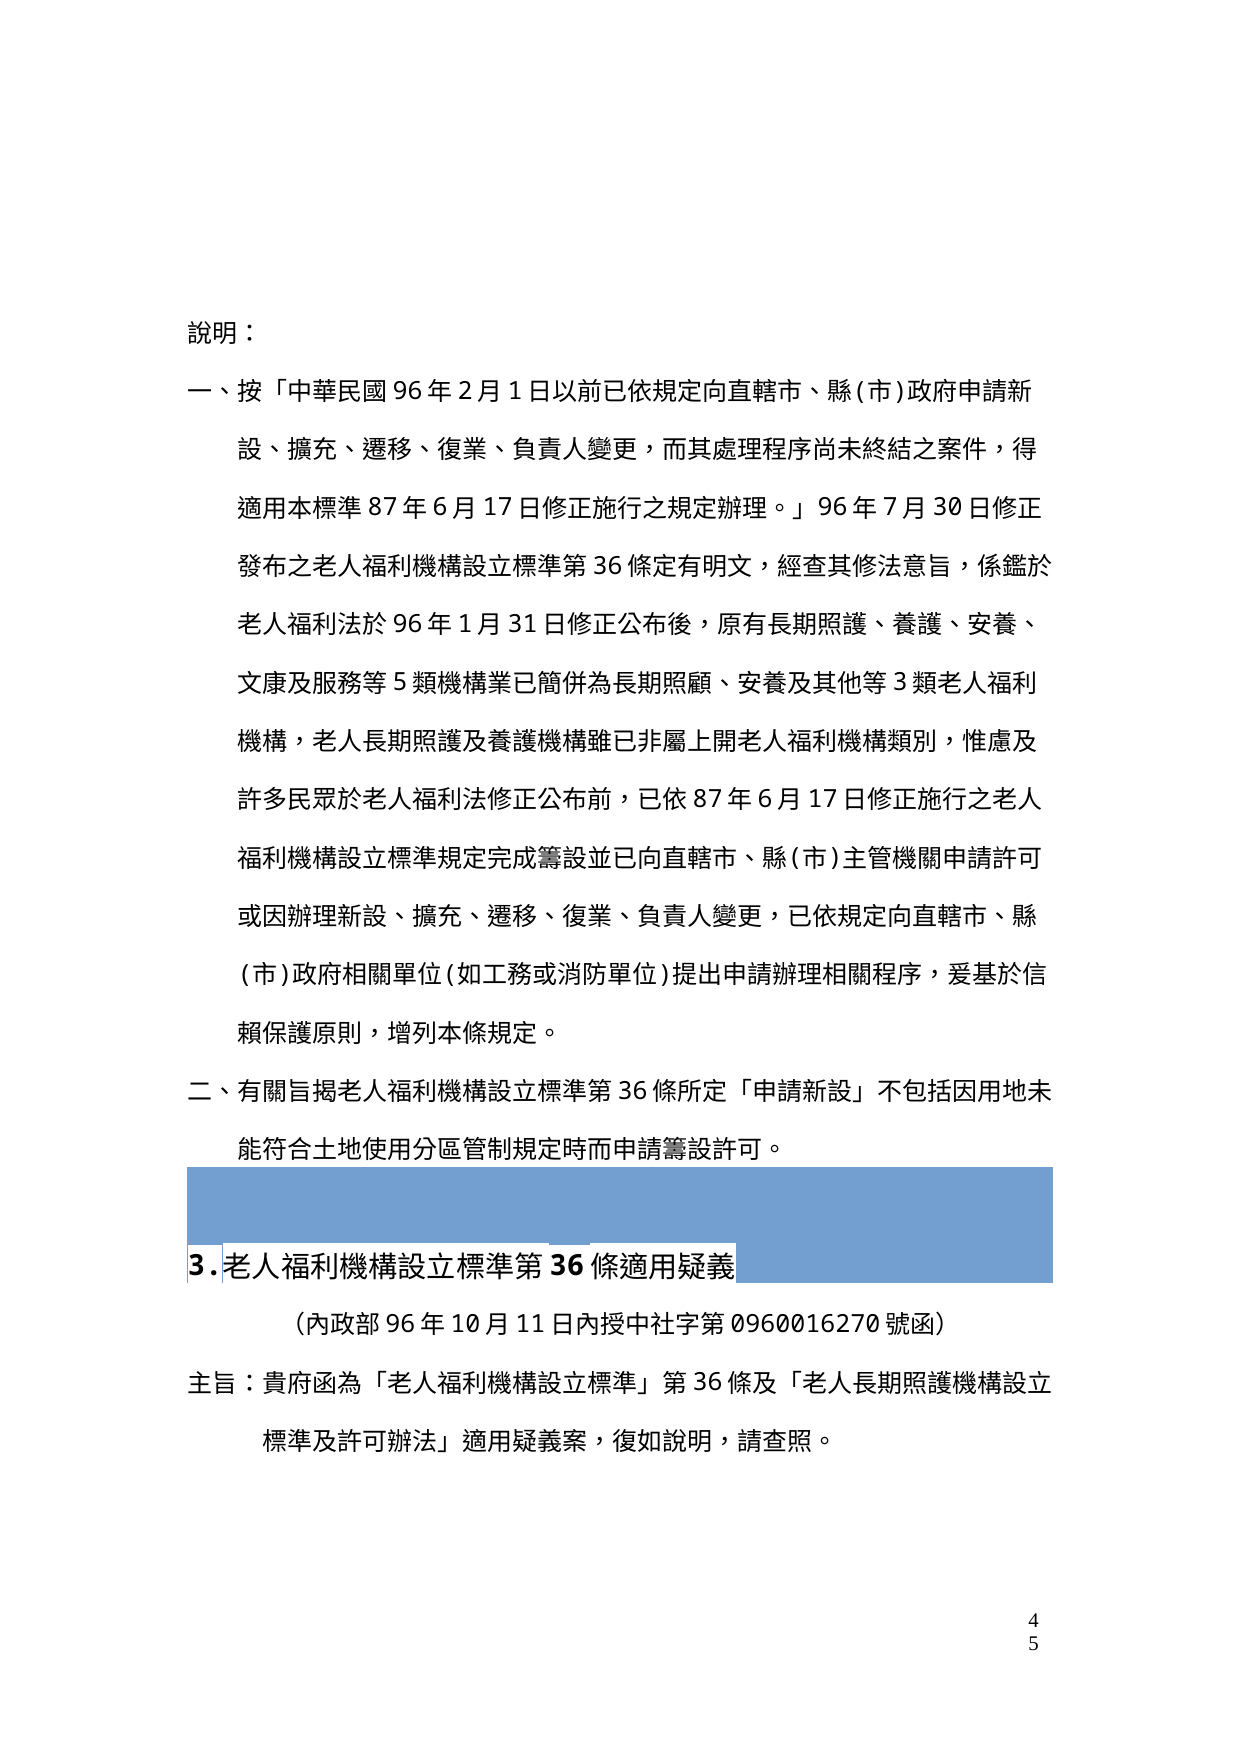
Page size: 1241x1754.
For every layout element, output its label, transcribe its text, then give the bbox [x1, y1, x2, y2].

text 主旨：貴府函為「老人福利機構設立標準」第36條及「老人長期照護機構設立標準及許可辦法」適用疑義案，復如說明，請查照。 [187, 1342, 1053, 1458]
text （內政部96年10月11日內授中社字第0960016270號函） [187, 1283, 1053, 1342]
text 說明： [187, 292, 1053, 350]
text 二、有關旨揭老人福利機構設立標準第36條所定「申請新設」不包括因用地未能符合土地使用分區管制規定時而申請籌設許可。 [187, 1050, 1053, 1167]
text 一、按「中華民國96年2月1日以前已依規定向直轄市、縣(市)政府申請新設、擴充、遷移、復業、負責人變更，而其處理程序尚未終結之案件，得適用本標準87年6月17日修正施行之規定辦理。」96年7月30日修正發布之老人福利機構設立標準第36條定有明文，經查其修法意旨，係鑑於老人福利法於96年1月31日修正公布後，原有長期照護、養護、安養、文康及服務等5類機構業已簡併為長期照顧、安養及其他等3類老人福利機構，老人長期照護及養護機構雖已非屬上開老人福利機構類別，惟慮及許多民眾於老人福利法修正公布前，已依87年6月17日修正施行之老人福利機構設立標準規定完成籌設並已向直轄市、縣(市)主管機關申請許可或因辦理新設、擴充、遷移、復業、負責人變更，已依規定向直轄市、縣(市)政府相關單位(如工務或消防單位)提出申請辦理相關程序，爰基於信賴保護原則，增列本條規定。 [187, 350, 1053, 1050]
text 3.老人福利機構設立標準第36條適用疑義 [187, 1225, 1053, 1283]
